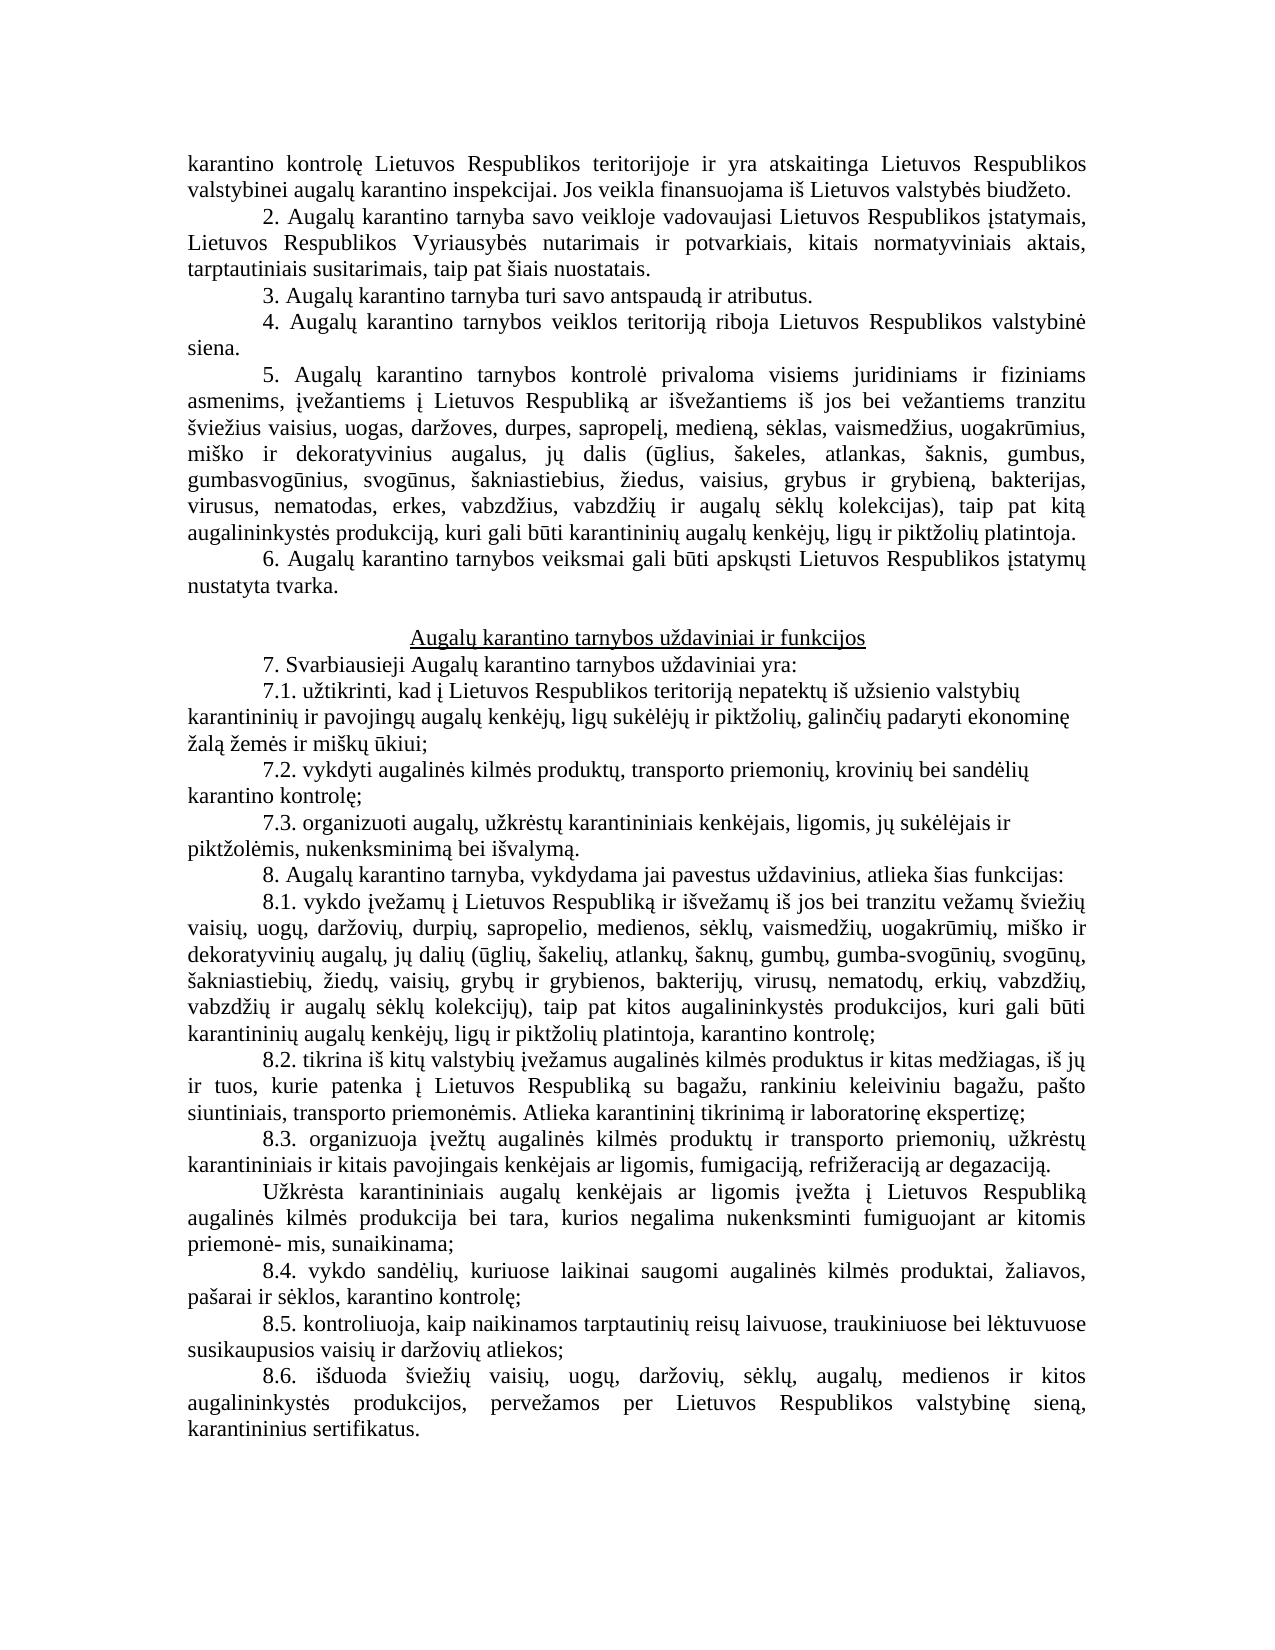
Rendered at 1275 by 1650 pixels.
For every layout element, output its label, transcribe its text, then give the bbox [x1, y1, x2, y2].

text 8.3. organizuoja įvežtų augalinės kilmės produktų ir transporto priemonių, užkrėstų karantininiais ir kitais pavojingais kenkėjais ar ligomis, fumigaciją, refrižeraciją ar degazaciją. [187, 1125, 1087, 1178]
text 2. Augalų karantino tarnyba savo veikloje vadovaujasi Lietuvos Respublikos įstatymais, Lietuvos Respublikos Vyriausybės nutarimais ir potvarkiais, kitais normatyviniais aktais, tarptautiniais susitarimais, taip pat šiais nuostatais. [187, 203, 1087, 282]
text 3. Augalų karantino tarnyba turi savo antspaudą ir atributus. [187, 282, 1087, 308]
text 7. Svarbiausieji Augalų karantino tarnybos uždaviniai yra: [187, 651, 1087, 677]
text 8.5. kontroliuoja, kaip naikinamos tarptautinių reisų laivuose, traukiniuose bei lėktuvuose susikaupusios vaisių ir daržovių atliekos; [187, 1309, 1087, 1362]
text 7.2. vykdyti augalinės kilmės produktų, transporto priemonių, krovinių bei sandėlių karantino kontrolę; [187, 756, 1087, 809]
text 4. Augalų karantino tarnybos veiklos teritoriją riboja Lietuvos Respublikos valstybinė siena. [187, 308, 1087, 361]
text 8.2. tikrina iš kitų valstybių įvežamus augalinės kilmės produktus ir kitas medžiagas, iš jų ir tuos, kurie patenka į Lietuvos Respubliką su bagažu, rankiniu keleiviniu bagažu, pašto siuntiniais, transporto priemonėmis. Atlieka karantininį tikrinimą ir laboratorinę ekspertizę; [187, 1046, 1087, 1125]
text Užkrėsta karantininiais augalų kenkėjais ar ligomis įvežta į Lietuvos Respubliką augalinės kilmės produkcija bei tara, kurios negalima nukenksminti fumiguojant ar kitomis priemonė- mis, sunaikinama; [187, 1178, 1087, 1257]
text 7.3. organizuoti augalų, užkrėstų karantininiais kenkėjais, ligomis, jų sukėlėjais ir piktžolėmis, nukenksminimą bei išvalymą. [187, 809, 1087, 862]
text 8.6. išduoda šviežių vaisių, uogų, daržovių, sėklų, augalų, medienos ir kitos augalininkystės produkcijos, pervežamos per Lietuvos Respublikos valstybinę sieną, karantininius sertifikatus. [187, 1362, 1087, 1441]
text 7.1. užtikrinti, kad į Lietuvos Respublikos teritoriją nepatektų iš užsienio valstybių karantininių ir pavojingų augalų kenkėjų, ligų sukėlėjų ir piktžolių, galinčių padaryti ekonominę žalą žemės ir miškų ūkiui; [187, 677, 1087, 756]
text 6. Augalų karantino tarnybos veiksmai gali būti apskųsti Lietuvos Respublikos įstatymų nustatyta tvarka. [187, 545, 1087, 598]
text 8. Augalų karantino tarnyba, vykdydama jai pavestus uždavinius, atlieka šias funkcijas: [187, 862, 1087, 888]
text 8.1. vykdo įvežamų į Lietuvos Respubliką ir išvežamų iš jos bei tranzitu vežamų šviežių vaisių, uogų, daržovių, durpių, sapropelio, medienos, sėklų, vaismedžių, uogakrūmių, miško ir dekoratyvinių augalų, jų dalių (ūglių, šakelių, atlankų, šaknų, gumbų, gumba-svogūnių, svogūnų, šakniastiebių, žiedų, vaisių, grybų ir grybienos, bakterijų, virusų, nematodų, erkių, vabzdžių, vabzdžių ir augalų sėklų kolekcijų), taip pat kitos augalininkystės produkcijos, kuri gali būti karantininių augalų kenkėjų, ligų ir piktžolių platintoja, karantino kontrolę; [187, 888, 1087, 1046]
text karantino kontrolę Lietuvos Respublikos teritorijoje ir yra atskaitinga Lietuvos Respublikos valstybinei augalų karantino inspekcijai. Jos veikla finansuojama iš Lietuvos valstybės biudžeto. [187, 150, 1087, 203]
text 8.4. vykdo sandėlių, kuriuose laikinai saugomi augalinės kilmės produktai, žaliavos, pašarai ir sėklos, karantino kontrolę; [187, 1257, 1087, 1309]
subtitle Augalų karantino tarnybos uždaviniai ir funkcijos [187, 624, 1087, 651]
text 5. Augalų karantino tarnybos kontrolė privaloma visiems juridiniams ir fiziniams asmenims, įvežantiems į Lietuvos Respubliką ar išvežantiems iš jos bei vežantiems tranzitu šviežius vaisius, uogas, daržoves, durpes, sapropelį, medieną, sėklas, vaismedžius, uogakrūmius, miško ir dekoratyvinius augalus, jų dalis (ūglius, šakeles, atlankas, šaknis, gumbus, gumbasvogūnius, svogūnus, šakniastiebius, žiedus, vaisius, grybus ir grybieną, bakterijas, virusus, nematodas, erkes, vabzdžius, vabzdžių ir augalų sėklų kolekcijas), taip pat kitą augalininkystės produkciją, kuri gali būti karantininių augalų kenkėjų, ligų ir piktžolių platintoja. [187, 361, 1087, 545]
